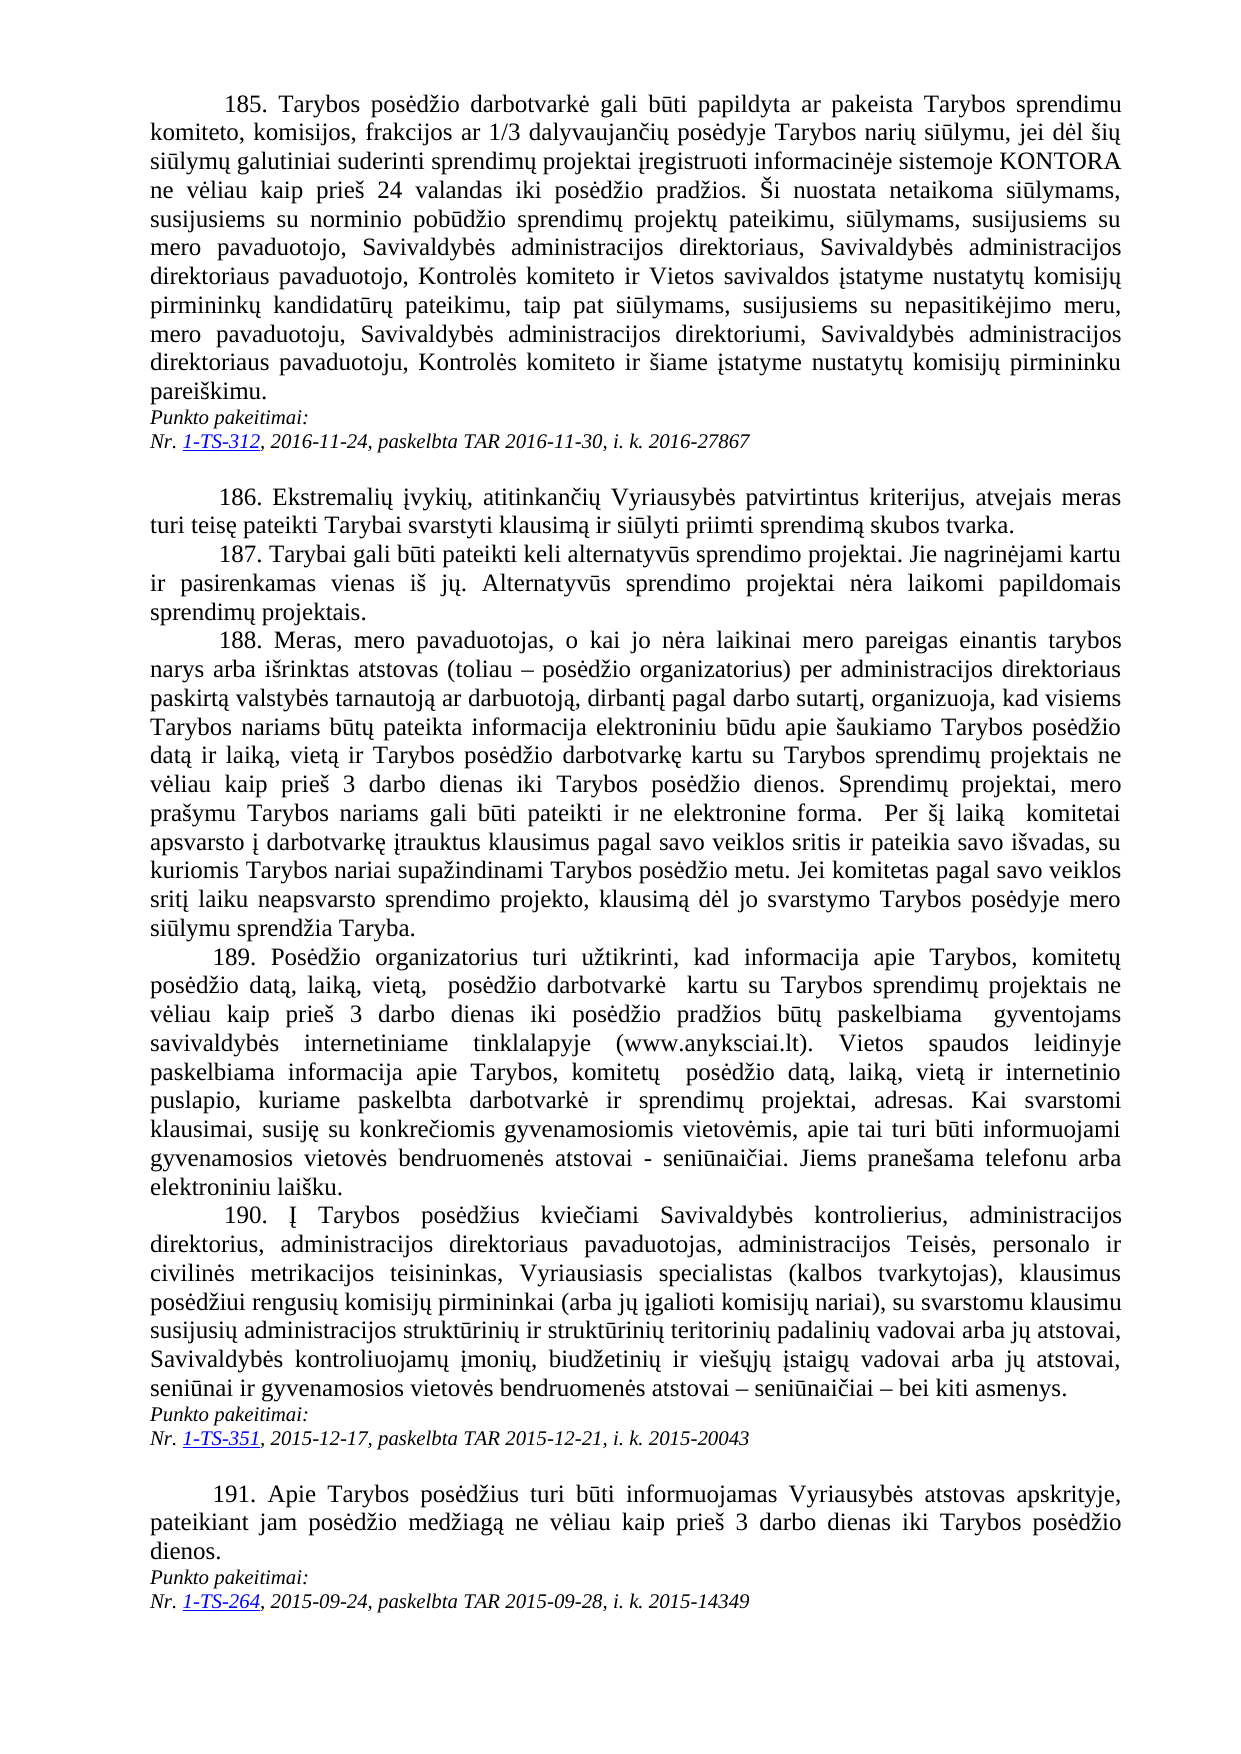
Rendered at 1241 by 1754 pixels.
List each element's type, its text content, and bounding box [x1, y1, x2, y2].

text Nr. 1-TS-312, 2016-11-24, paskelbta TAR 2016-11-30, i. k. 2016-27867 [150, 429, 1122, 453]
text 191. Apie Tarybos posėdžius turi būti informuojamas Vyriausybės atstovas apskrityje, pateikiant jam posėdžio medžiagą ne vėliau kaip prieš 3 darbo dienas iki Tarybos posėdžio dienos. [150, 1479, 1122, 1565]
text 189. Posėdžio organizatorius turi užtikrinti, kad informacija apie Tarybos, komitetų posėdžio datą, laiką, vietą, posėdžio darbotvarkė kartu su Tarybos sprendimų projektais ne vėliau kaip prieš 3 darbo dienas iki posėdžio pradžios būtų paskelbiama gyventojams savivaldybės internetiniame tinklalapyje (www.anyksciai.lt). Vietos spaudos leidinyje paskelbiama informacija apie Tarybos, komitetų posėdžio datą, laiką, vietą ir internetinio puslapio, kuriame paskelbta darbotvarkė ir sprendimų projektai, adresas. Kai svarstomi klausimai, susiję su konkrečiomis gyvenamosiomis vietovėmis, apie tai turi būti informuojami gyvenamosios vietovės bendruomenės atstovai - seniūnaičiai. Jiems pranešama telefonu arba elektroniniu laišku. [150, 942, 1122, 1201]
text 185. Tarybos posėdžio darbotvarkė gali būti papildyta ar pakeista Tarybos sprendimu komiteto, komisijos, frakcijos ar 1/3 dalyvaujančių posėdyje Tarybos narių siūlymu, jei dėl šių siūlymų galutiniai suderinti sprendimų projektai įregistruoti informacinėje sistemoje KONTORA ne vėliau kaip prieš 24 valandas iki posėdžio pradžios. Ši nuostata netaikoma siūlymams, susijusiems su norminio pobūdžio sprendimų projektų pateikimu, siūlymams, susijusiems su mero pavaduotojo, Savivaldybės administracijos direktoriaus, Savivaldybės administracijos direktoriaus pavaduotojo, Kontrolės komiteto ir Vietos savivaldos įstatyme nustatytų komisijų pirmininkų kandidatūrų pateikimu, taip pat siūlymams, susijusiems su nepasitikėjimo meru, mero pavaduotoju, Savivaldybės administracijos direktoriumi, Savivaldybės administracijos direktoriaus pavaduotoju, Kontrolės komiteto ir šiame įstatyme nustatytų komisijų pirmininku pareiškimu. [150, 89, 1122, 405]
text 190. Į Tarybos posėdžius kviečiami Savivaldybės kontrolierius, administracijos direktorius, administracijos direktoriaus pavaduotojas, administracijos Teisės, personalo ir civilinės metrikacijos teisininkas, Vyriausiasis specialistas (kalbos tvarkytojas), klausimus posėdžiui rengusių komisijų pirmininkai (arba jų įgalioti komisijų nariai), su svarstomu klausimu susijusių administracijos struktūrinių ir struktūrinių teritorinių padalinių vadovai arba jų atstovai, Savivaldybės kontroliuojamų įmonių, biudžetinių ir viešųjų įstaigų vadovai arba jų atstovai, seniūnai ir gyvenamosios vietovės bendruomenės atstovai – seniūnaičiai – bei kiti asmenys. [150, 1201, 1122, 1402]
text Nr. 1-TS-351, 2015-12-17, paskelbta TAR 2015-12-21, i. k. 2015-20043 [150, 1426, 1122, 1450]
text 188. Meras, mero pavaduotojas, o kai jo nėra laikinai mero pareigas einantis tarybos narys arba išrinktas atstovas (toliau – posėdžio organizatorius) per administracijos direktoriaus paskirtą valstybės tarnautoją ar darbuotoją, dirbantį pagal darbo sutartį, organizuoja, kad visiems Tarybos nariams būtų pateikta informacija elektroniniu būdu apie šaukiamo Tarybos posėdžio datą ir laiką, vietą ir Tarybos posėdžio darbotvarkę kartu su Tarybos sprendimų projektais ne vėliau kaip prieš 3 darbo dienas iki Tarybos posėdžio dienos. Sprendimų projektai, mero prašymu Tarybos nariams gali būti pateikti ir ne elektronine forma. Per šį laiką komitetai apsvarsto į darbotvarkę įtrauktus klausimus pagal savo veiklos sritis ir pateikia savo išvadas, su kuriomis Tarybos nariai supažindinami Tarybos posėdžio metu. Jei komitetas pagal savo veiklos sritį laiku neapsvarsto sprendimo projekto, klausimą dėl jo svarstymo Tarybos posėdyje mero siūlymu sprendžia Taryba. [150, 626, 1122, 942]
text Nr. 1-TS-264, 2015-09-24, paskelbta TAR 2015-09-28, i. k. 2015-14349 [150, 1589, 1122, 1613]
text Punkto pakeitimai: [150, 405, 1122, 429]
text Punkto pakeitimai: [150, 1402, 1122, 1426]
text Punkto pakeitimai: [150, 1565, 1122, 1589]
text 186. Ekstremalių įvykių, atitinkančių Vyriausybės patvirtintus kriterijus, atvejais meras turi teisę pateikti Tarybai svarstyti klausimą ir siūlyti priimti sprendimą skubos tvarka. [150, 482, 1122, 539]
text 187. Tarybai gali būti pateikti keli alternatyvūs sprendimo projektai. Jie nagrinėjami kartu ir pasirenkamas vienas iš jų. Alternatyvūs sprendimo projektai nėra laikomi papildomais sprendimų projektais. [150, 539, 1122, 626]
